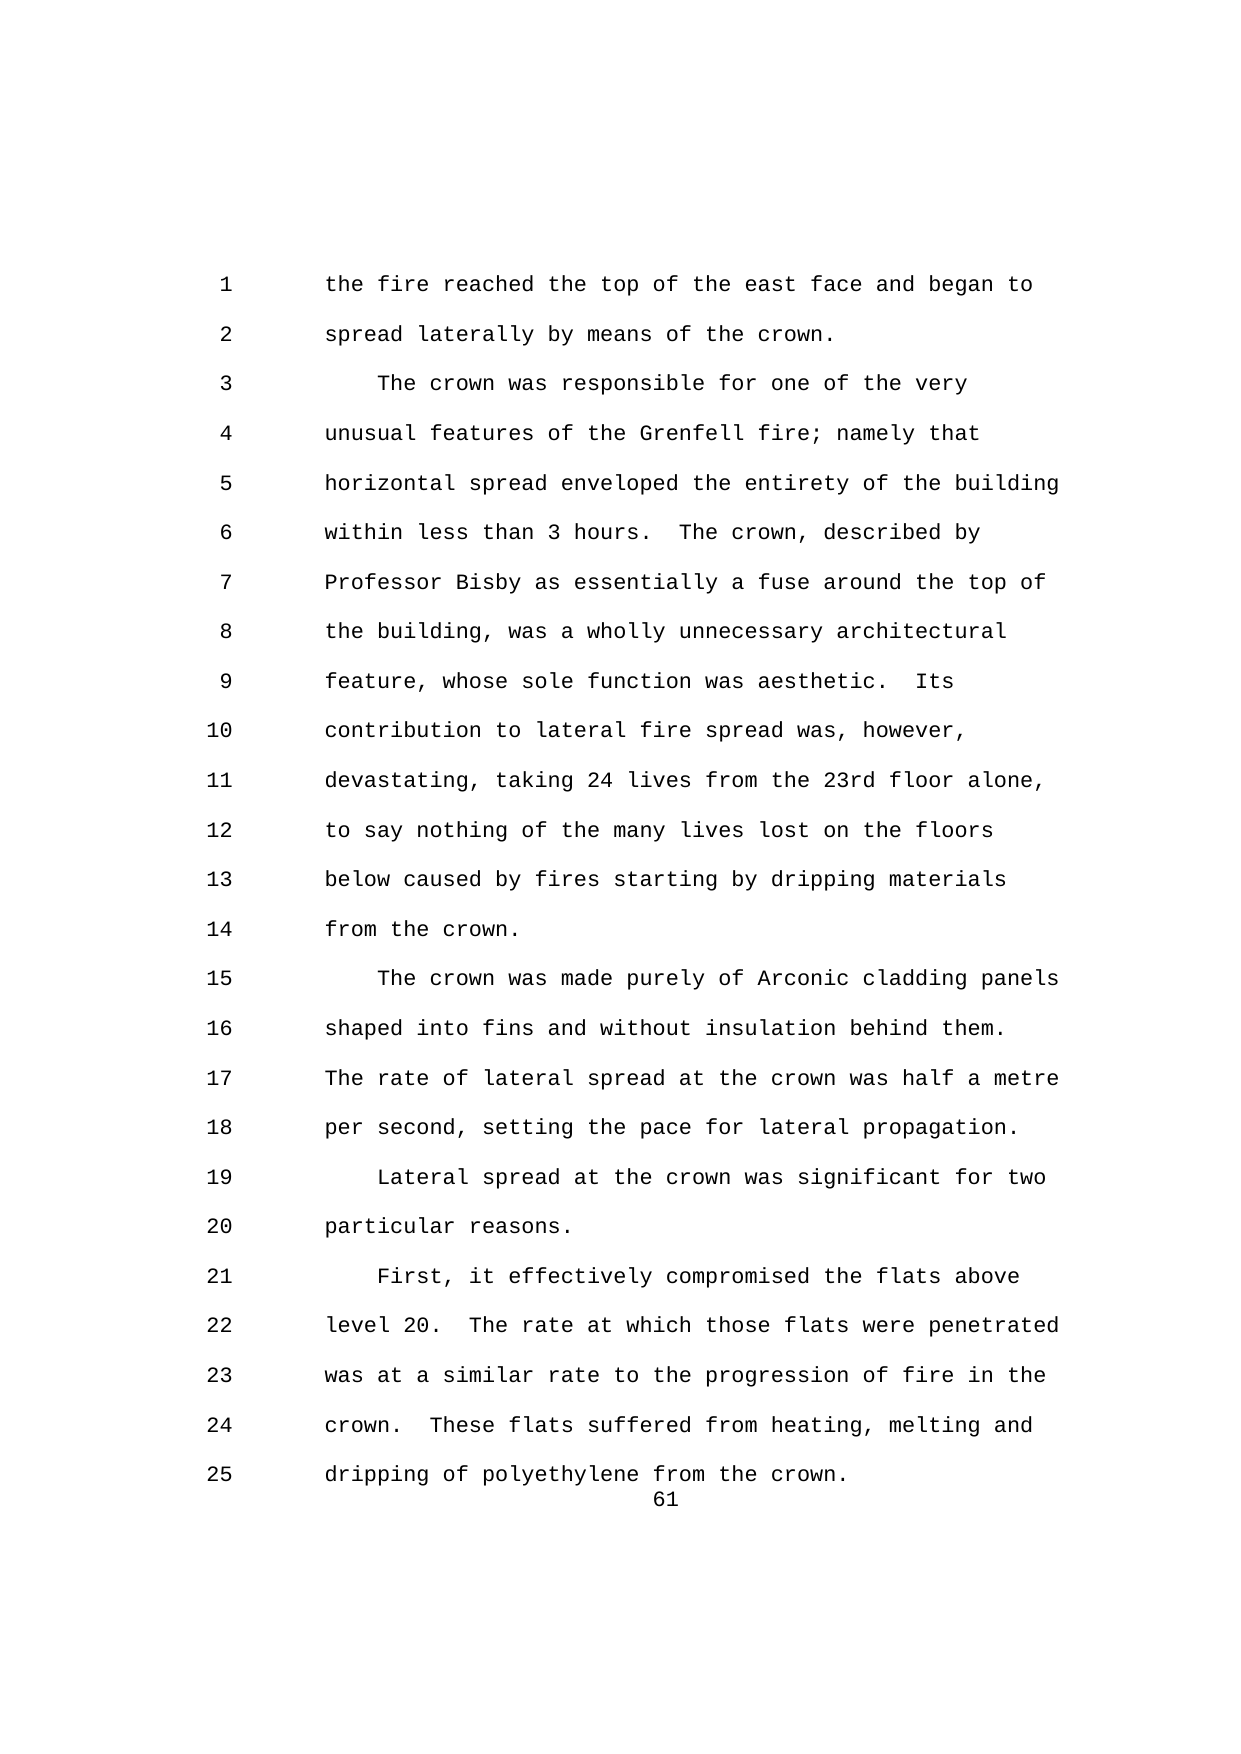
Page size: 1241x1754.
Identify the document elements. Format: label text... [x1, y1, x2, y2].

text 6 within less than 3 hours. The crown, described by [75, 521, 1165, 546]
text 3 The crown was responsible for one of the very [75, 372, 1165, 397]
text 21 First, it effectively compromised the flats above [75, 1265, 1165, 1290]
text 24 crown. These flats suffered from heating, melting and [75, 1414, 1165, 1438]
text 11 devastating, taking 24 lives from the 23rd floor alone, [75, 769, 1165, 794]
text 9 feature, whose sole function was aesthetic. Its [75, 670, 1165, 695]
text 22 level 20. The rate at which those flats were penetrated [75, 1314, 1165, 1339]
text 23 was at a similar rate to the progression of fire in the [75, 1364, 1165, 1389]
text 1 the fire reached the top of the east face and began to [75, 273, 1165, 298]
text 17 The rate of lateral spread at the crown was half a metre [75, 1067, 1165, 1091]
text 13 below caused by fires starting by dripping materials [75, 868, 1165, 893]
text 5 horizontal spread enveloped the entirety of the building [75, 472, 1165, 496]
text 2 spread laterally by means of the crown. [75, 323, 1165, 348]
text 10 contribution to lateral fire spread was, however, [75, 719, 1165, 744]
text 8 the building, was a wholly unnecessary architectural [75, 620, 1165, 645]
text 25 dripping of polyethylene from the crown. [75, 1463, 1165, 1488]
text 61 [75, 1488, 1165, 1513]
text 7 Professor Bisby as essentially a fuse around the top of [75, 571, 1165, 596]
text 16 shaped into fins and without insulation behind them. [75, 1017, 1165, 1042]
text 15 The crown was made purely of Arconic cladding panels [75, 967, 1165, 992]
text 20 particular reasons. [75, 1215, 1165, 1240]
text 14 from the crown. [75, 918, 1165, 943]
text 18 per second, setting the pace for lateral propagation. [75, 1116, 1165, 1141]
text 4 unusual features of the Grenfell fire; namely that [75, 422, 1165, 447]
text 19 Lateral spread at the crown was significant for two [75, 1166, 1165, 1191]
text 12 to say nothing of the many lives lost on the floors [75, 819, 1165, 843]
